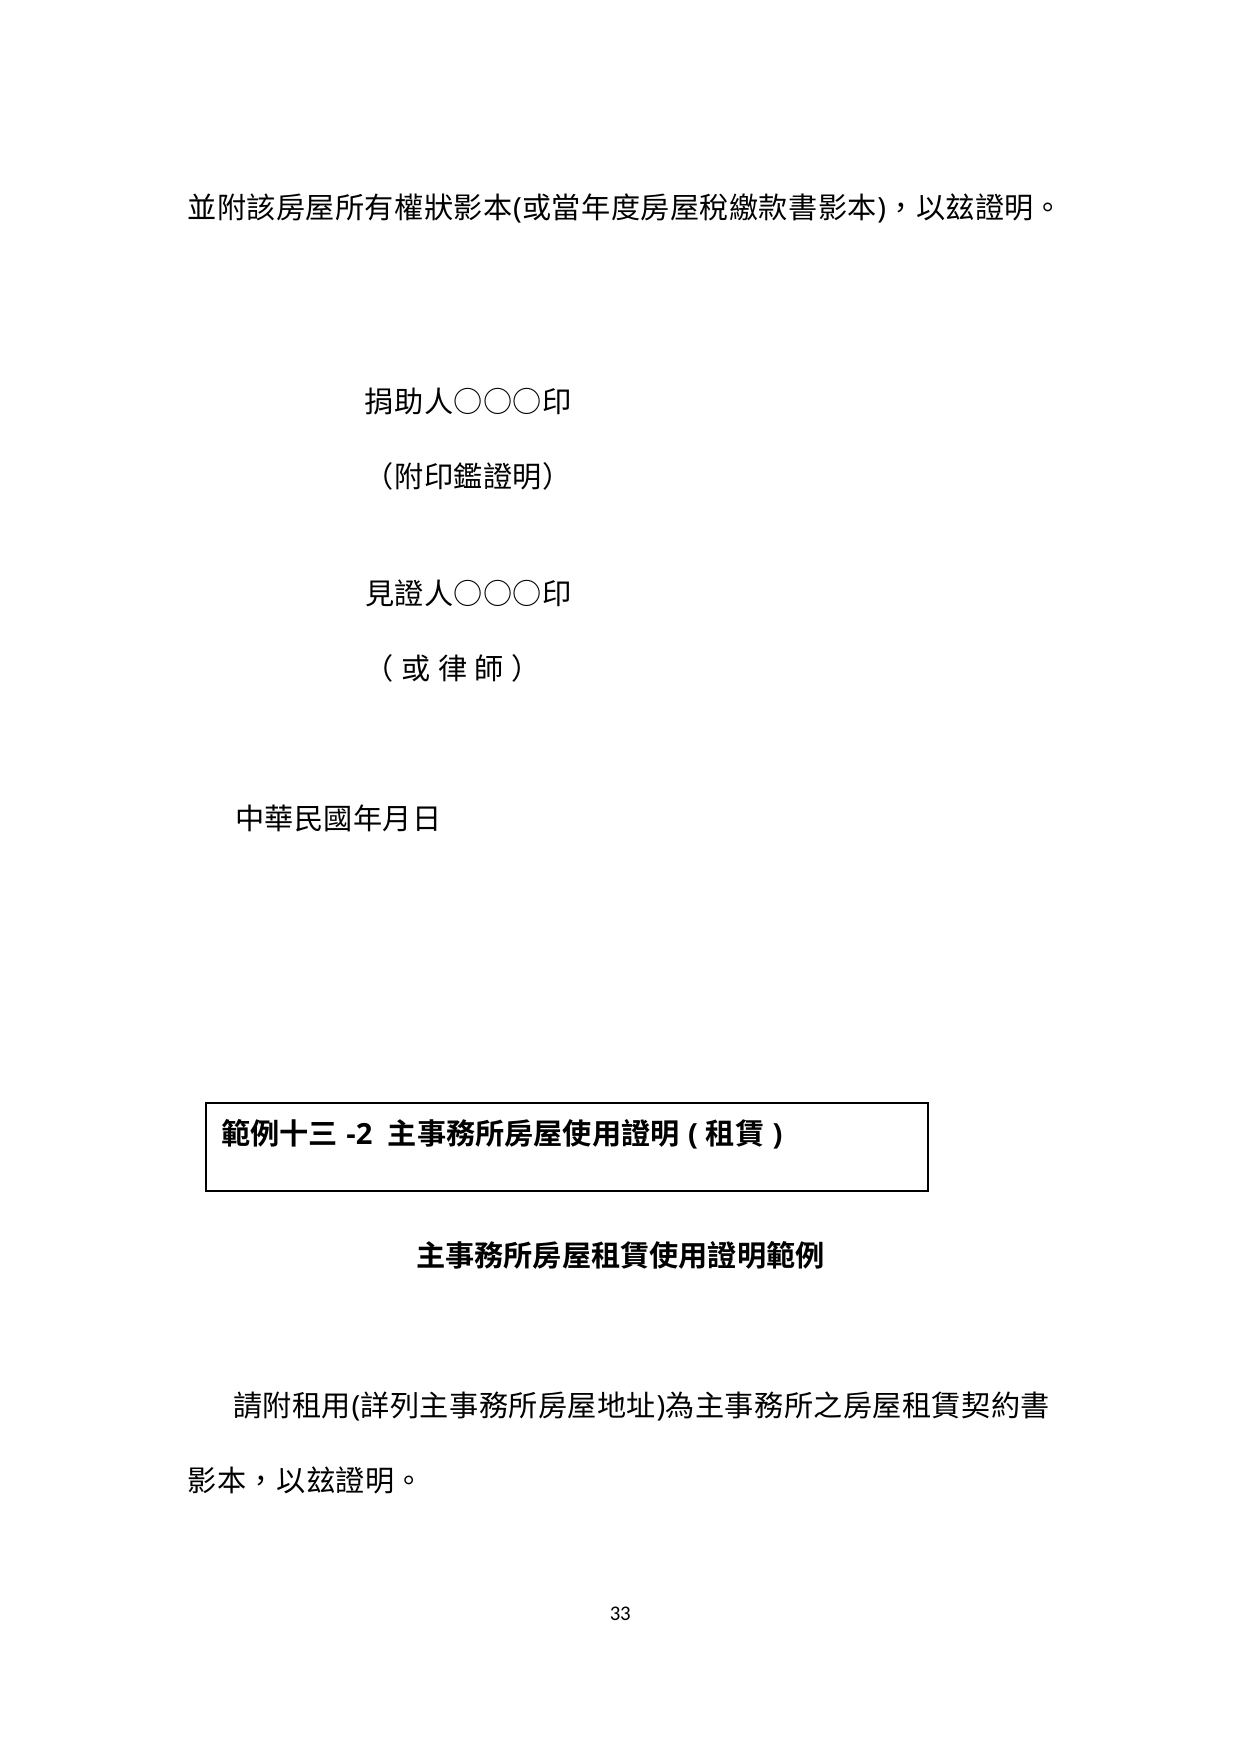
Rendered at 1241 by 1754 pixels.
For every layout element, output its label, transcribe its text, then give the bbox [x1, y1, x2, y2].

text 本人○○○所有座落於(詳列主事務所房屋地址)之房屋，捐助與財團法人○○基金會，此後該房屋永久屬財團法人○○基金會所有。並附該房屋所有權狀影本(或當年度房屋稅繳款書影本)，以玆證明。 [187, 162, 1053, 237]
text （ 或 律 師 ） [187, 623, 1053, 698]
text 見證人○○○印 [187, 548, 1053, 623]
text 主事務所房屋租賃使用證明範例 [187, 1210, 1053, 1285]
text （附印鑑證明） [187, 431, 1053, 506]
text 中華民國年月日 [235, 773, 1005, 848]
text 請附租用(詳列主事務所房屋地址)為主事務所之房屋租賃契約書影本，以玆證明。 [187, 1360, 1053, 1510]
text 捐助人○○○印 [187, 356, 1053, 431]
